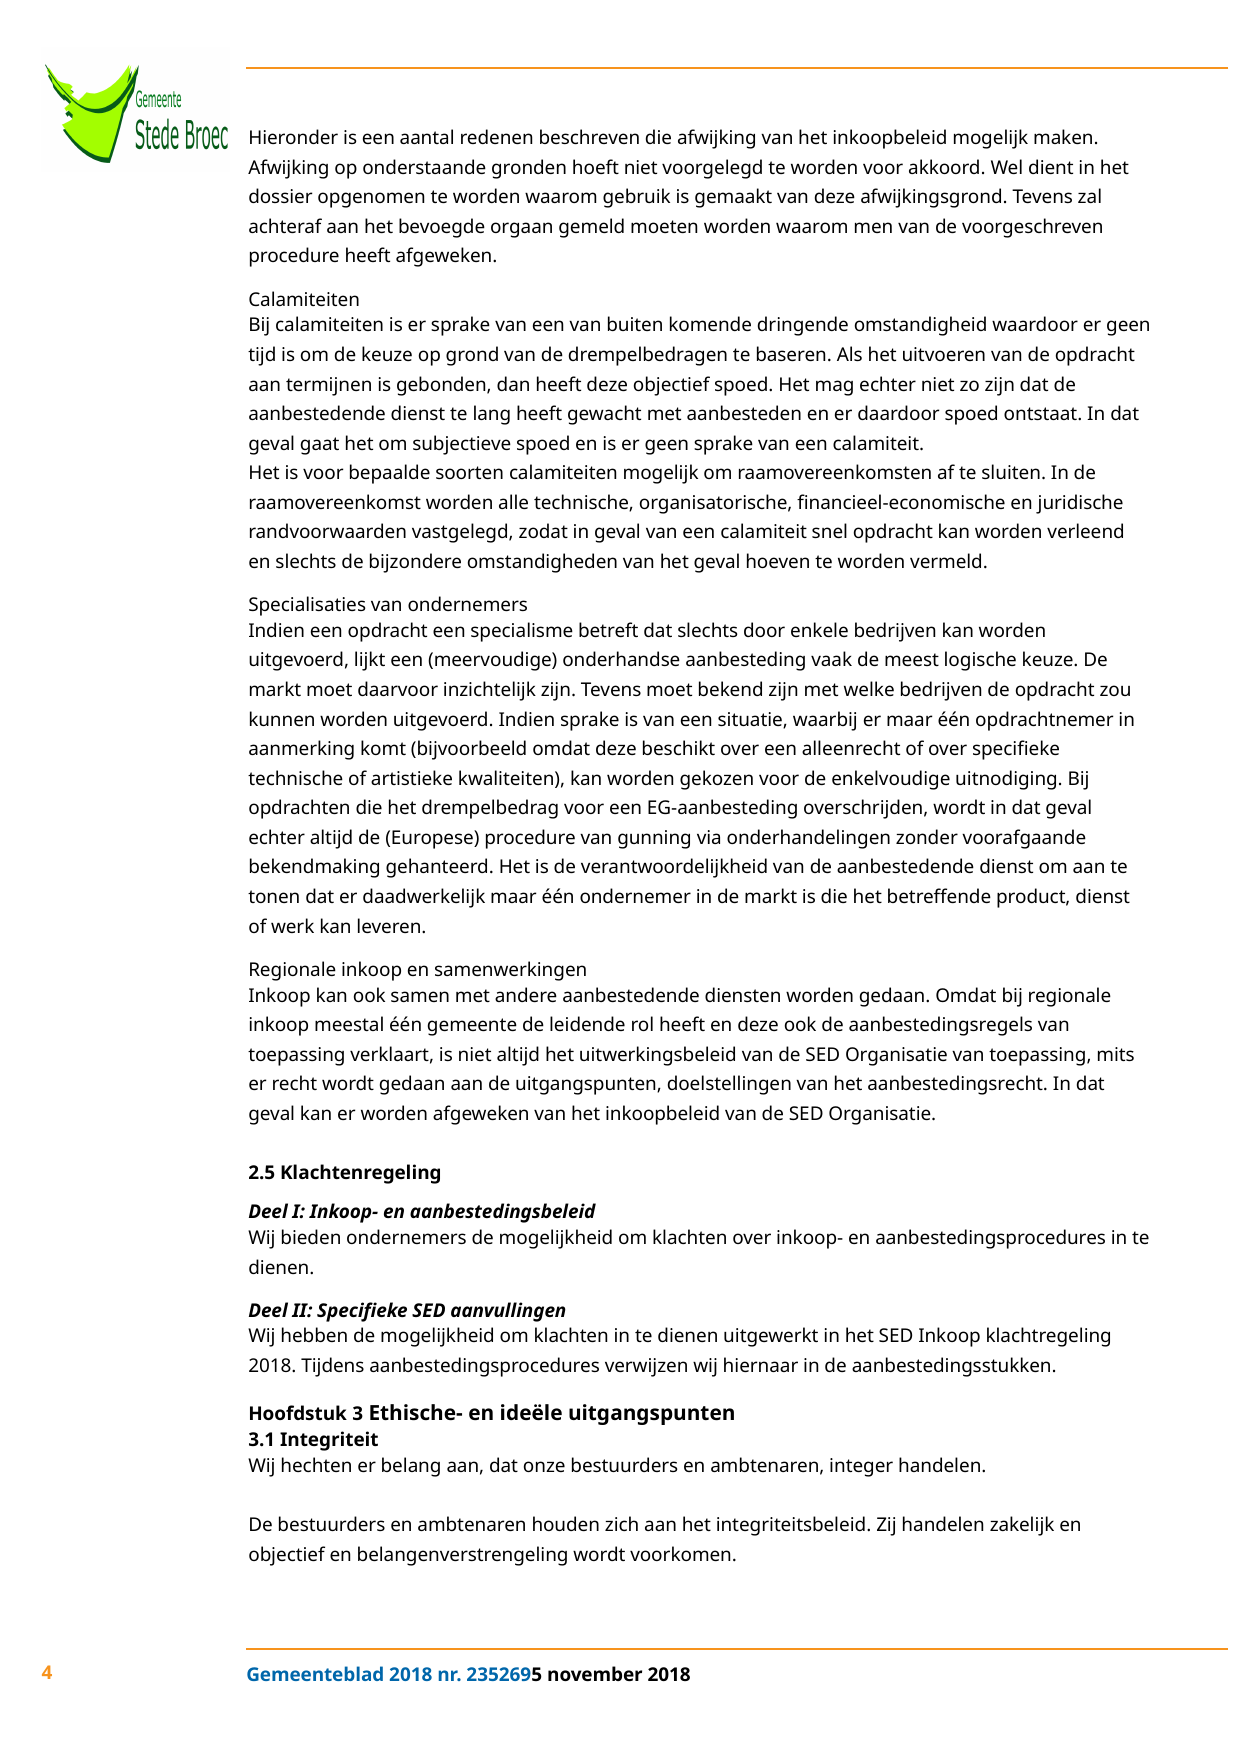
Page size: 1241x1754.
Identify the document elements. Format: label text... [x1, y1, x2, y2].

text Regionale inkoop en samenwerkingen [248, 956, 1152, 982]
text Inkoop kan ook samen met andere aanbestedende diensten worden gedaan. Omdat bij regionale inkoop meestal één gemeente de leidende rol heeft en deze ook de aanbestedingsregels van toepassing verklaart, is niet altijd het uitwerkingsbeleid van de SED Organisatie van toepassing, mits er recht wordt gedaan aan de uitgangspunten, doelstellingen van het aanbestedingsrecht. In dat geval kan er worden afgeweken van het inkoopbeleid van de SED Organisatie. [248, 982, 1152, 1126]
text De bestuurders en ambtenaren houden zich aan het integriteitsbeleid. Zij handelen zakelijk en objectief en belangenverstrengeling wordt voorkomen. [248, 1511, 1152, 1567]
text Bij calamiteiten is er sprake van een van buiten komende dringende omstandigheid waardoor er geen tijd is om de keuze op grond van de drempelbedragen te baseren. Als het uitvoeren van de opdracht aan termijnen is gebonden, dan heeft deze objectief spoed. Het mag echter niet zo zijn dat de aanbestedende dienst te lang heeft gewacht met aanbesteden en er daardoor spoed ontstaat. In dat geval gaat het om subjectieve spoed en is er geen sprake van een calamiteit. [248, 312, 1152, 456]
text Wij hebben de mogelijkheid om klachten in te dienen uitgewerkt in het SED Inkoop klachtregeling 2018. Tijdens aanbestedingsprocedures verwijzen wij hiernaar in de aanbestedingsstukken. [248, 1323, 1152, 1378]
text Hoofdstuk 3 Ethische- en ideële uitgangspunten [248, 1398, 1152, 1426]
text Indien een opdracht een specialisme betreft dat slechts door enkele bedrijven kan worden uitgevoerd, lijkt een (meervoudige) onderhandse aanbesteding vaak de meest logische keuze. De markt moet daarvoor inzichtelijk zijn. Tevens moet bekend zijn met welke bedrijven de opdracht zou kunnen worden uitgevoerd. Indien sprake is van een situatie, waarbij er maar één opdrachtnemer in aanmerking komt (bijvoorbeeld omdat deze beschikt over een alleenrecht of over specifieke technische of artistieke kwaliteiten), kan worden gekozen voor de enkelvoudige uitnodiging. Bij opdrachten die het drempelbedrag voor een EG-aanbesteding overschrijden, wordt in dat geval echter altijd de (Europese) procedure van gunning via onderhandelingen zonder voorafgaande bekendmaking gehanteerd. Het is de verantwoordelijkheid van de aanbestedende dienst om aan te tonen dat er daadwerkelijk maar één ondernemer in de markt is die het betreffende product, dienst of werk kan leveren. [248, 617, 1152, 939]
text Wij bieden ondernemers de mogelijkheid om klachten over inkoop- en aanbestedingsprocedures in te dienen. [248, 1224, 1152, 1279]
text Deel I: Inkoop- en aanbestedingsbeleid [248, 1198, 1152, 1224]
text Specialisaties van ondernemers [248, 591, 1152, 617]
text 3.1 Integriteit [248, 1426, 1152, 1452]
picture [41, 47, 231, 172]
text Deel II: Specifieke SED aanvullingen [248, 1297, 1152, 1323]
text Wij hechten er belang aan, dat onze bestuurders en ambtenaren, integer handelen. [248, 1452, 1152, 1478]
text Calamiteiten [248, 286, 1152, 312]
text Het is voor bepaalde soorten calamiteiten mogelijk om raamovereenkomsten af te sluiten. In de raamovereenkomst worden alle technische, organisatorische, financieel-economische en juridische randvoorwaarden vastgelegd, zodat in geval van een calamiteit snel opdracht kan worden verleend en slechts de bijzondere omstandigheden van het geval hoeven te worden vermeld. [248, 459, 1152, 574]
text Hieronder is een aantal redenen beschreven die afwijking van het inkoopbeleid mogelijk maken. Afwijking op onderstaande gronden hoeft niet voorgelegd te worden voor akkoord. Wel dient in het dossier opgenomen te worden waarom gebruik is gemaakt van deze afwijkingsgrond. Tevens zal achteraf aan het bevoegde orgaan gemeld moeten worden waarom men van de voorgeschreven procedure heeft afgeweken. [248, 124, 1152, 268]
text 2.5 Klachtenregeling [248, 1159, 1152, 1185]
